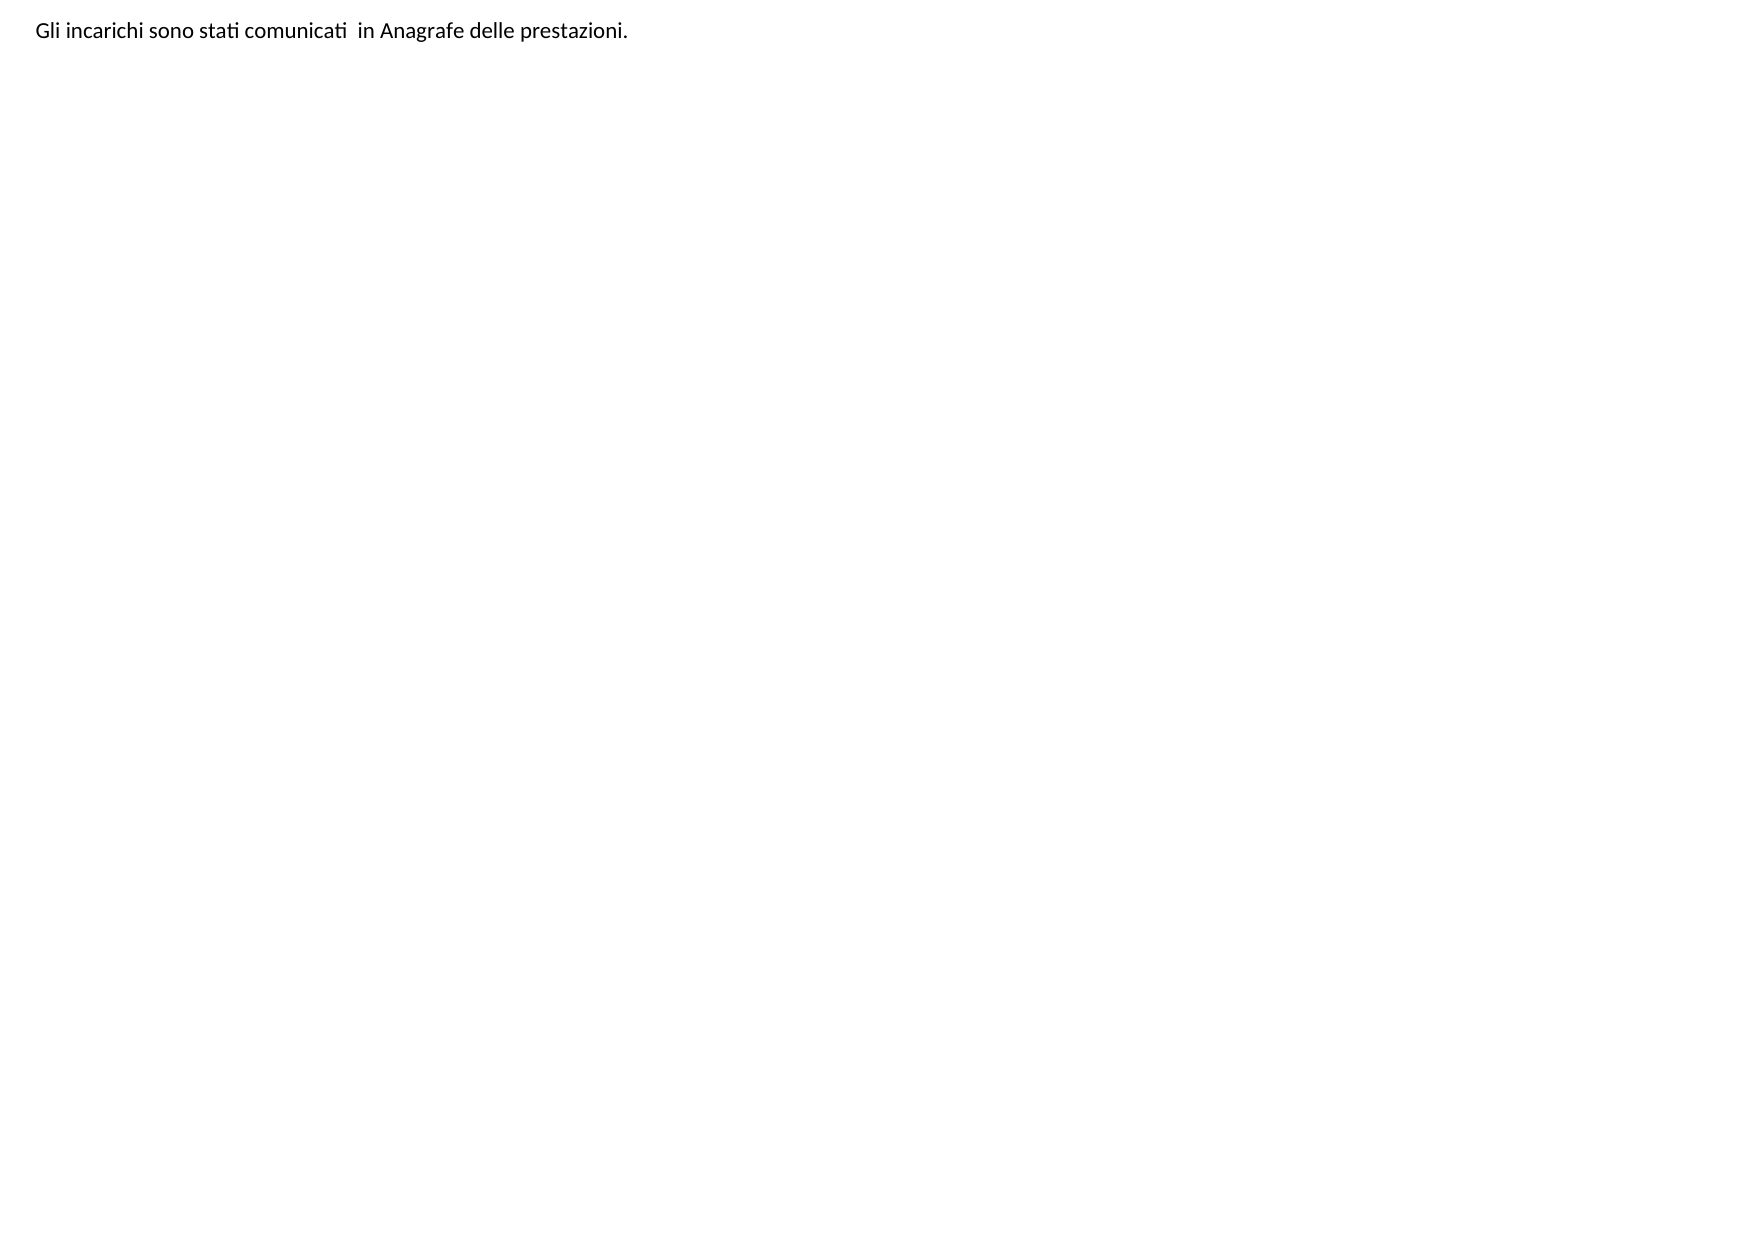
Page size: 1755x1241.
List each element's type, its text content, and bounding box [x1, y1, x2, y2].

text Gli incarichi sono stati comunicati in Anagrafe delle prestazioni. [35, 17, 1602, 45]
